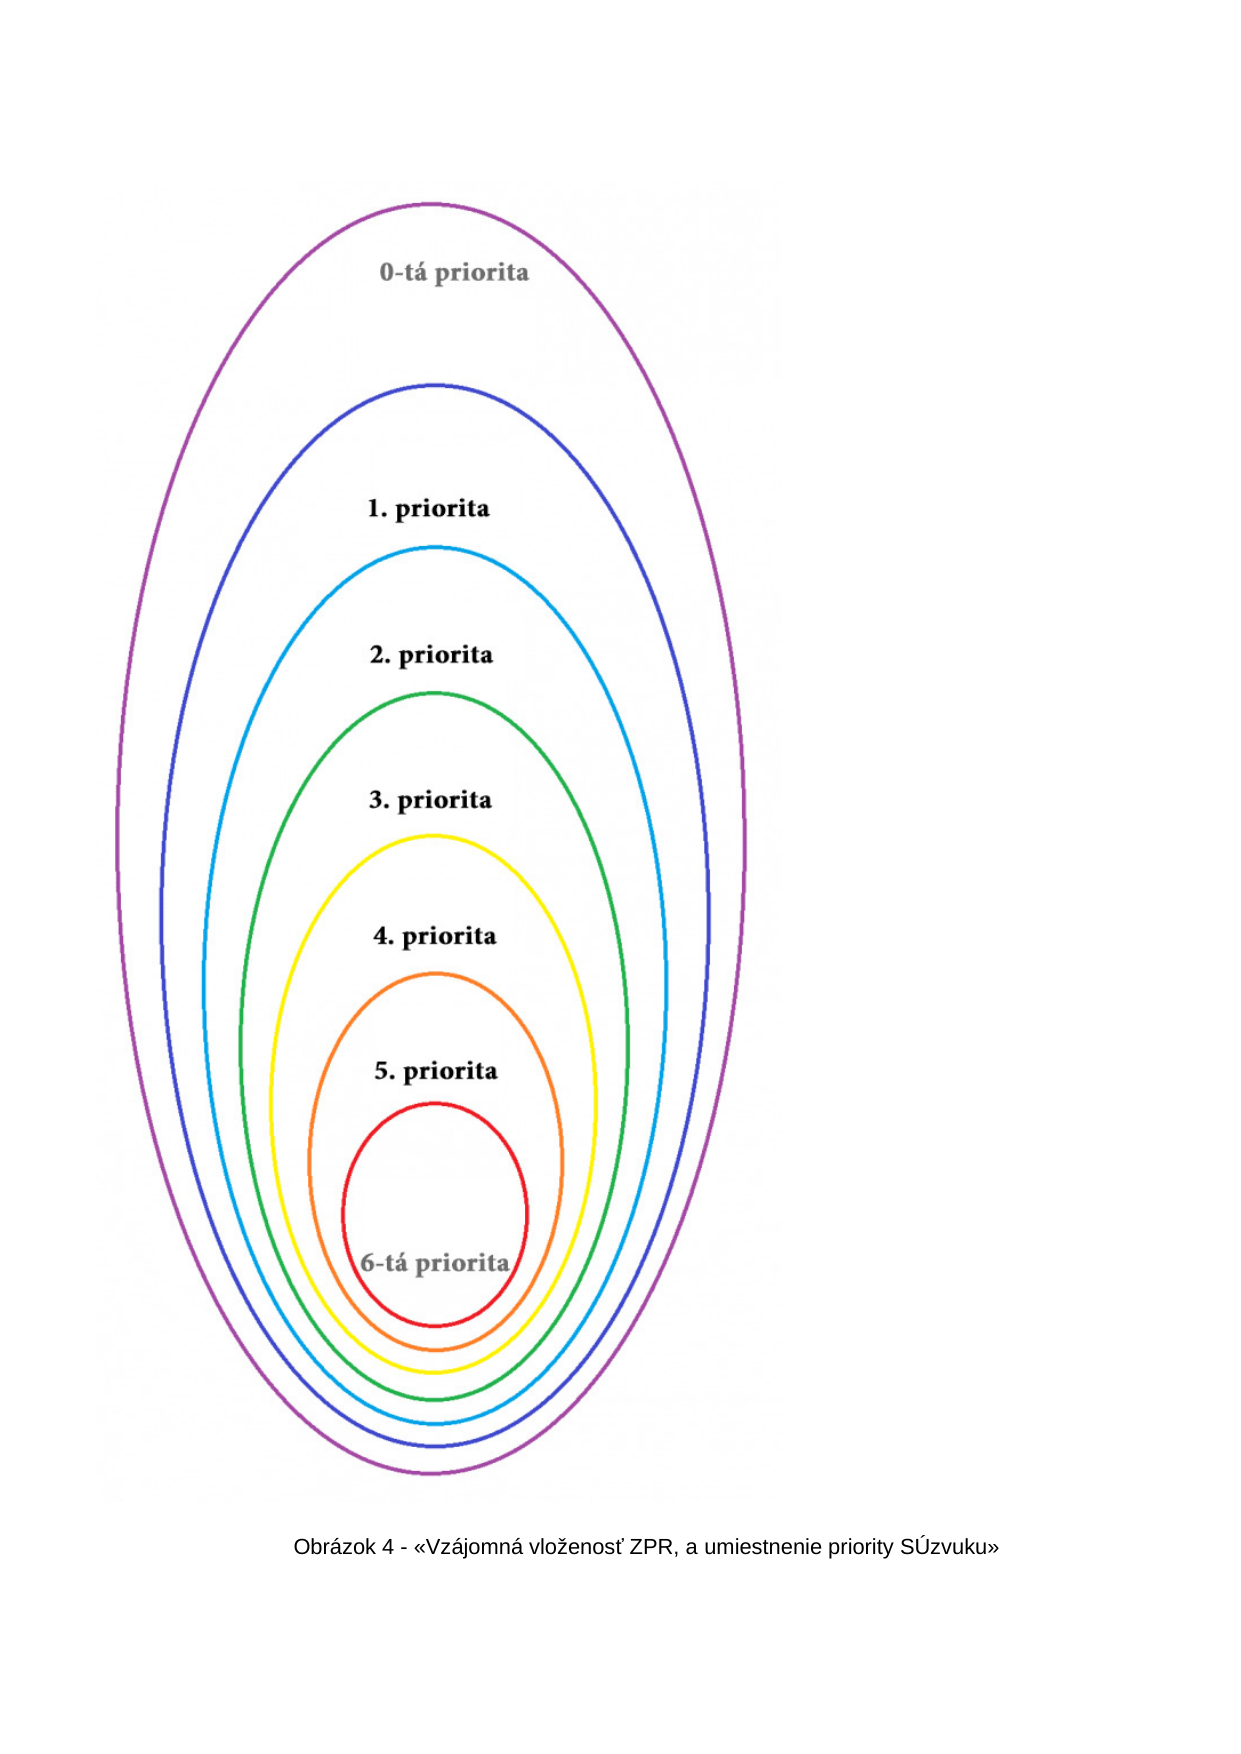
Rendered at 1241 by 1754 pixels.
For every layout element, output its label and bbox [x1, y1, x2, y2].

picture [97, 180, 782, 1503]
